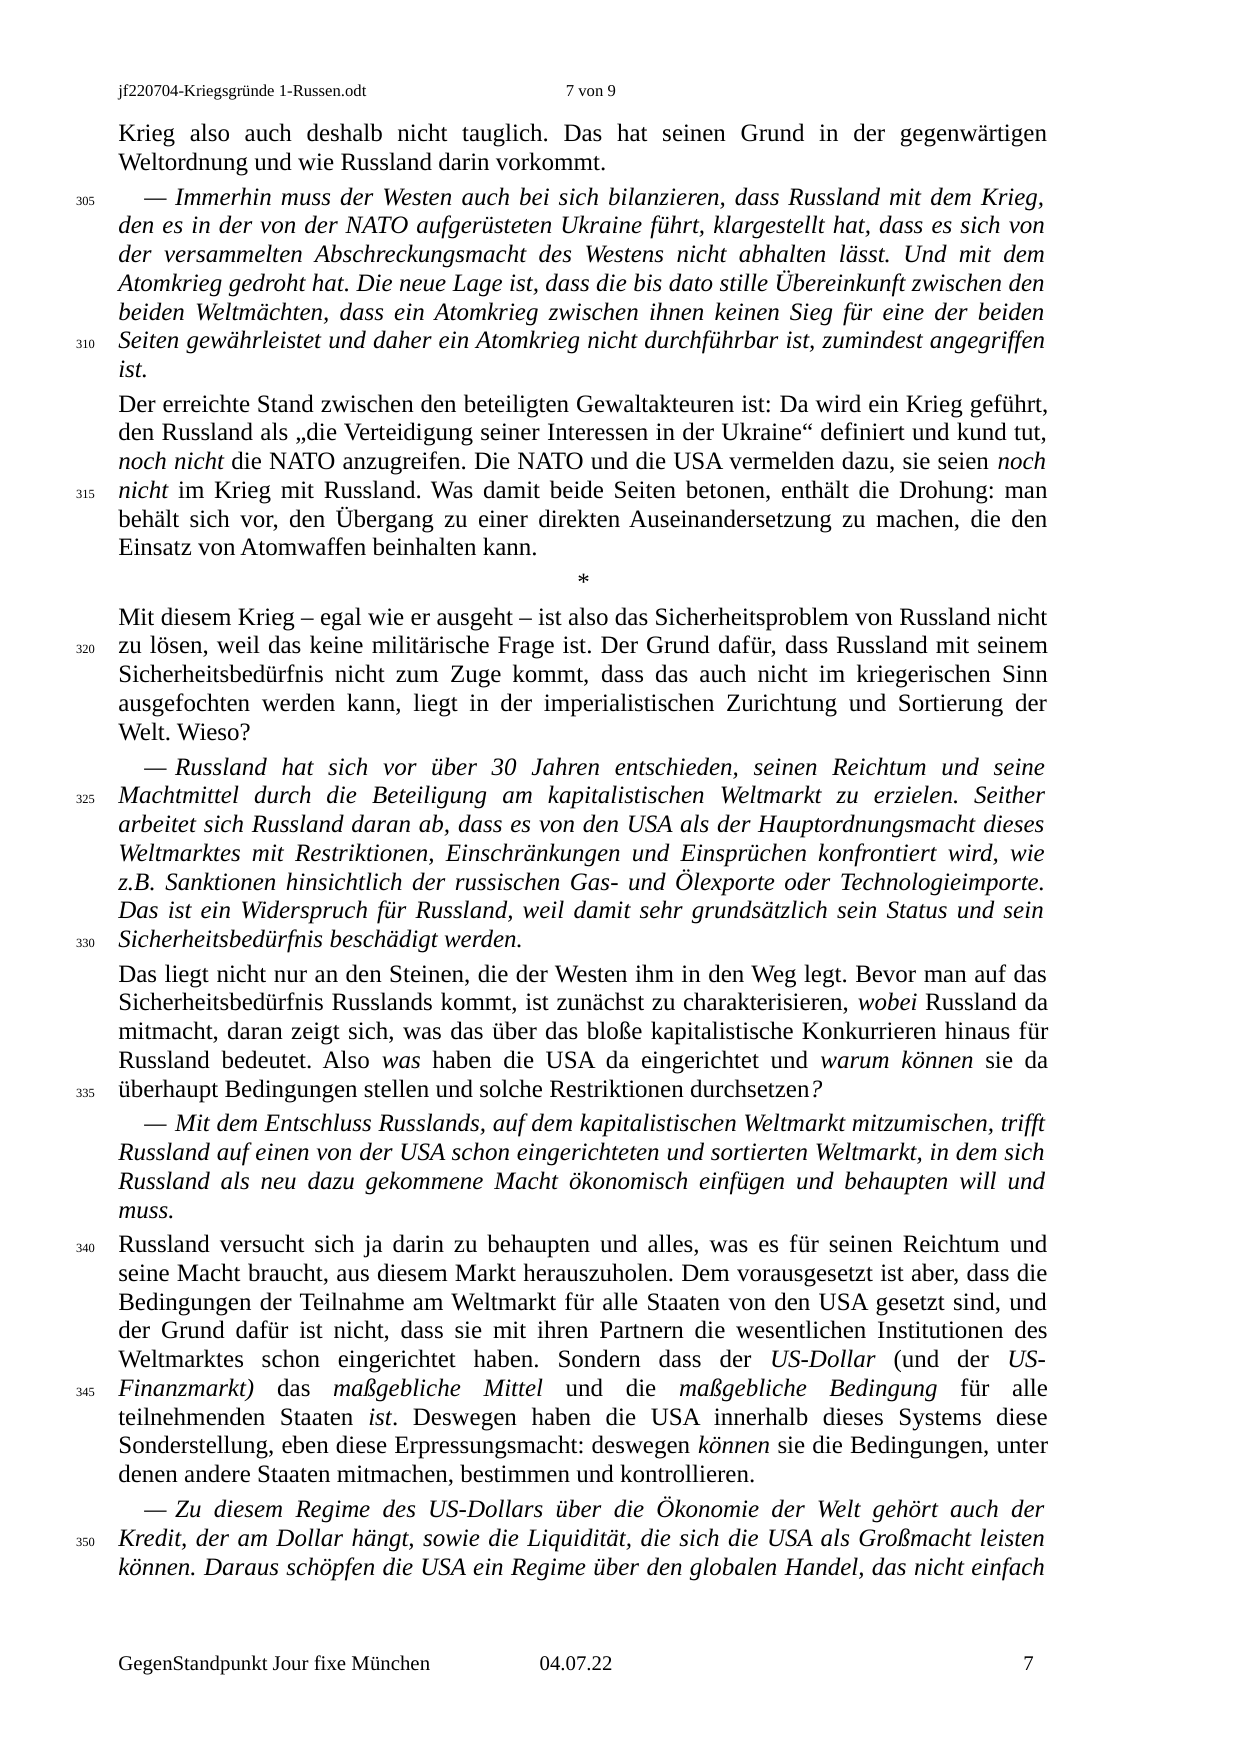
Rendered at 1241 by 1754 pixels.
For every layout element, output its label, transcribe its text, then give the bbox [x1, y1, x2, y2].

text * [118, 567, 1048, 596]
text — Russland hat sich vor über 30 Jahren entschieden, seinen Reichtum und seine Machtmittel durch die Beteiligung am kapitalistischen Weltmarkt zu erzielen. Seither arbeitet sich Russland daran ab, dass es von den USA als der Hauptordnungsmacht dieses Weltmarktes mit Restriktionen, Einschränkungen und Einsprüchen konfrontiert wird, wie z.B. Sanktionen hinsichtlich der russischen Gas- und Ölexporte oder Technologieimporte. Das ist ein Widerspruch für Russland, weil damit sehr grundsätzlich sein Status und sein Sicherheitsbedürfnis beschädigt werden. [118, 752, 1048, 953]
text Das liegt nicht nur an den Steinen, die der Westen ihm in den Weg legt. Bevor man auf das Sicherheitsbedürfnis Russlands kommt, ist zunächst zu charakterisieren, wobei Russland da mitmacht, daran zeigt sich, was das über das bloße kapitalistische Konkurrieren hinaus für Russland bedeutet. Also was haben die USA da eingerichtet und warum können sie da überhaupt Bedingungen stellen und solche Restriktionen durchsetzen? [118, 959, 1048, 1102]
text Mit diesem Krieg – egal wie er ausgeht – ist also das Sicherheitsproblem von Russland nicht zu lösen, weil das keine militärische Frage ist. Der Grund dafür, dass Russland mit seinem Sicherheitsbedürfnis nicht zum Zuge kommt, dass das auch nicht im kriegerischen Sinn ausgefochten werden kann, liegt in der imperialistischen Zurichtung und Sortierung der Welt. Wieso? [118, 602, 1048, 746]
text — Mit dem Entschluss Russlands, auf dem kapitalistischen Weltmarkt mitzumischen, trifft Russland auf einen von der USA schon eingerichteten und sortierten Weltmarkt, in dem sich Russland als neu dazu gekommene Macht ökonomisch einfügen und behaupten will und muss. [118, 1108, 1048, 1223]
text Der erreichte Stand zwischen den beteiligten Gewaltakteuren ist: Da wird ein Krieg geführt, den Russland als „die Verteidigung seiner Interessen in der Ukraine“ definiert und kund tut, noch nicht die NATO anzugreifen. Die NATO und die USA vermelden dazu, sie seien noch nicht im Krieg mit Russland. Was damit beide Seiten betonen, enthält die Drohung: man behält sich vor, den Übergang zu einer direkten Auseinandersetzung zu machen, die den Einsatz von Atomwaffen beinhalten kann. [118, 389, 1048, 561]
text — Immerhin muss der Westen auch bei sich bilanzieren, dass Russland mit dem Krieg, den es in der von der NATO aufgerüsteten Ukraine führt, klargestellt hat, dass es sich von der versammelten Abschreckungsmacht des Westens nicht abhalten lässt. Und mit dem Atomkrieg gedroht hat. Die neue Lage ist, dass die bis dato stille Übereinkunft zwischen den beiden Weltmächten, dass ein Atomkrieg zwischen ihnen keinen Sieg für eine der beiden Seiten gewährleistet und daher ein Atomkrieg nicht durchführbar ist, zumindest angegriffen ist. [118, 182, 1048, 383]
text — Zu diesem Regime des US-Dollars über die Ökonomie der Welt gehört auch der Kredit, der am Dollar hängt, sowie die Liquidität, die sich die USA als Großmacht leisten können. Daraus schöpfen die USA ein Regime über den globalen Handel, das nicht einfach [118, 1494, 1048, 1580]
text Krieg also auch deshalb nicht tauglich. Das hat seinen Grund in der gegenwärtigen Weltordnung und wie Russland darin vorkommt. [118, 118, 1048, 176]
text Russland versucht sich ja darin zu behaupten und alles, was es für seinen Reichtum und seine Macht braucht, aus diesem Markt herauszuholen. Dem vorausgesetzt ist aber, dass die Bedingungen der Teilnahme am Weltmarkt für alle Staaten von den USA gesetzt sind, und der Grund dafür ist nicht, dass sie mit ihren Partnern die wesentlichen Institutionen des Weltmarktes schon eingerichtet haben. Sondern dass der US-Dollar (und der US-Finanzmarkt) das maßgebliche Mittel und die maßgebliche Bedingung für alle teilnehmenden Staaten ist. Deswegen haben die USA innerhalb dieses Systems diese Sonderstellung, eben diese Erpressungsmacht: deswegen können sie die Bedingungen, unter denen andere Staaten mitmachen, bestimmen und kontrollieren. [118, 1229, 1048, 1488]
